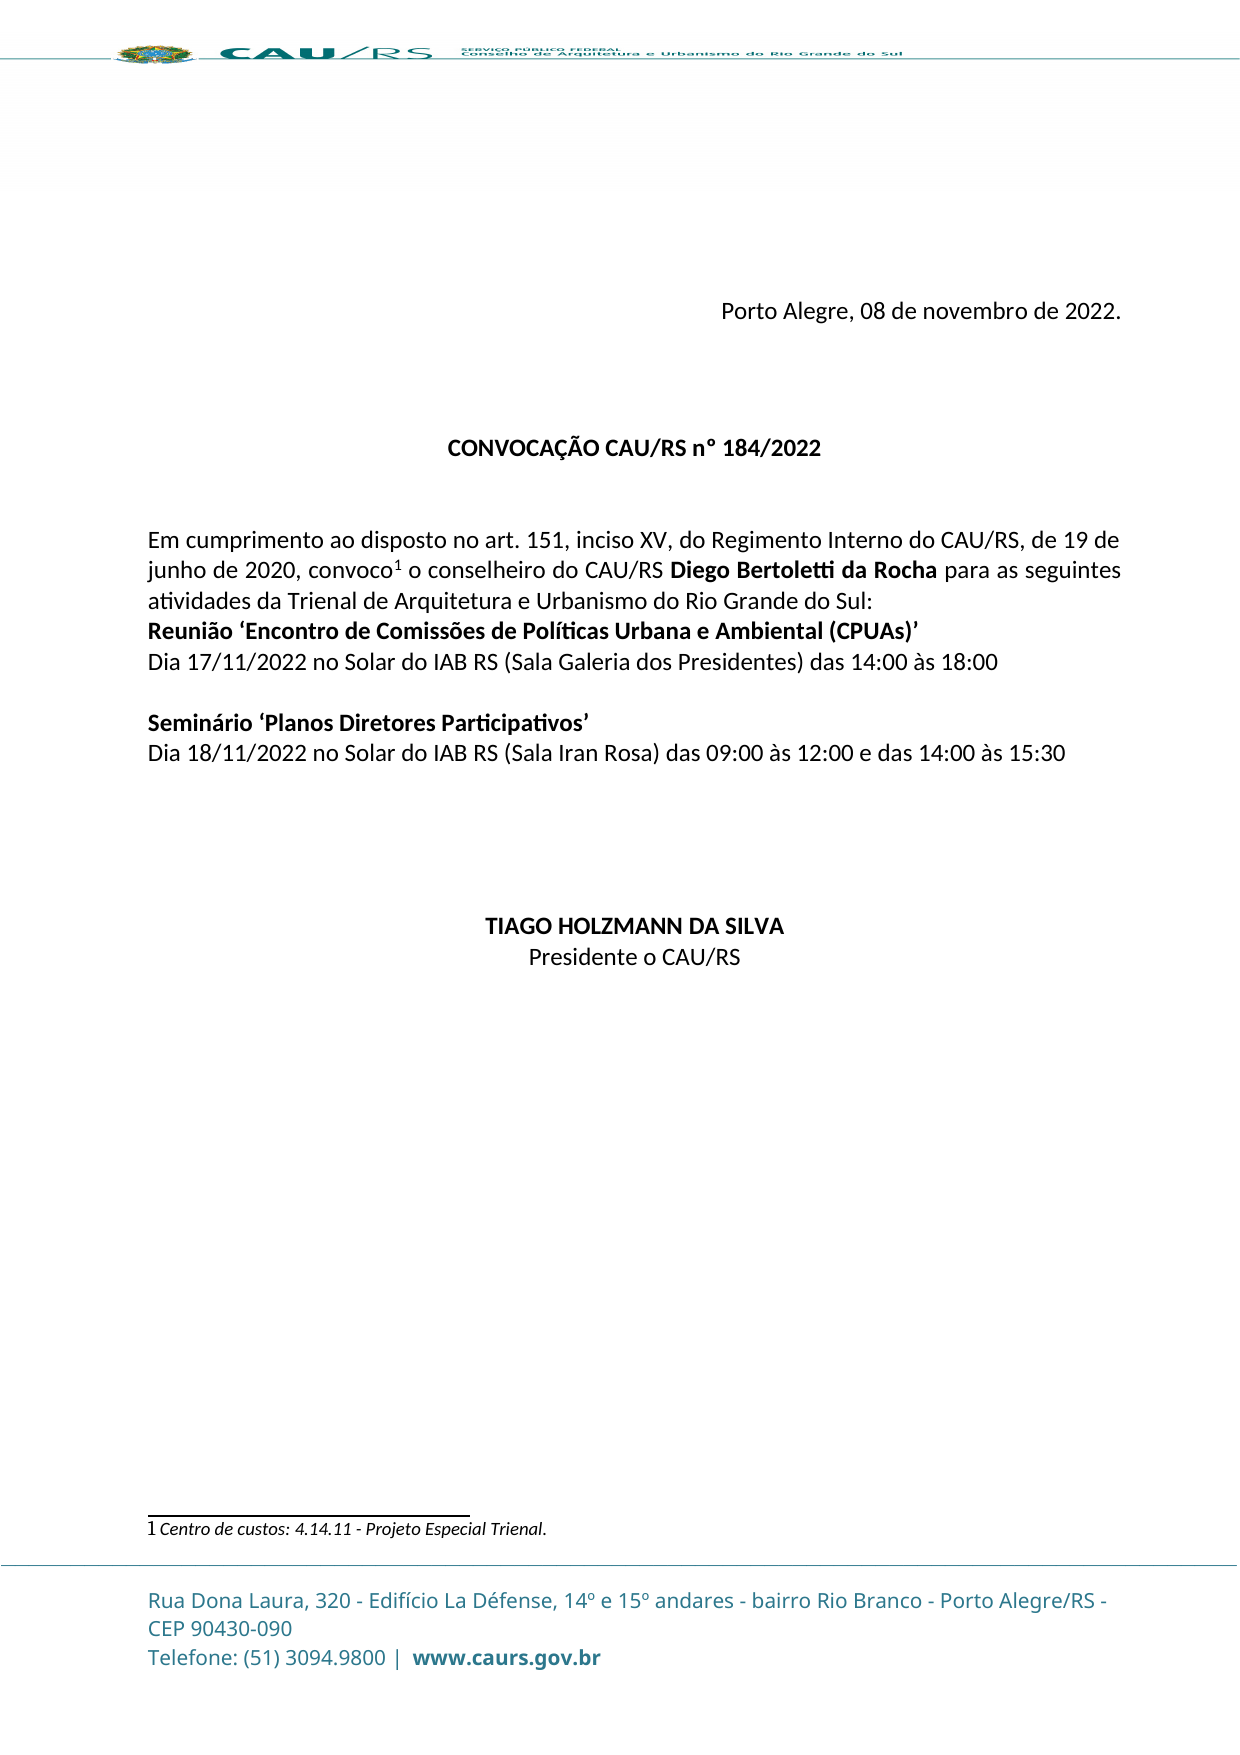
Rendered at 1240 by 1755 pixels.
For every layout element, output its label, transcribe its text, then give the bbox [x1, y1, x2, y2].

text Porto Alegre, 08 de novembro de 2022. [148, 295, 1121, 326]
text Seminário ‘Planos Diretores Participativos’ [148, 707, 1121, 738]
text CONVOCAÇÃO CAU/RS nº 184/2022 [148, 432, 1121, 463]
text Em cumprimento ao disposto no art. 151, inciso XV, do Regimento Interno do CAU/RS, de 19 de junho de 2020, convoco o conselheiro do CAU/RS Diego Bertoletti da Rocha para as seguintes atividades da Trienal de Arquitetura e Urbanismo do Rio Grande do Sul: [148, 524, 1121, 616]
text Dia 18/11/2022 no Solar do IAB RS (Sala Iran Rosa) das 09:00 às 12:00 e das 14:00 às 15:30 [148, 738, 1121, 768]
text Presidente o CAU/RS [148, 941, 1121, 972]
text Centro de custos: 4.14.11 - Projeto Especial Trienal. [148, 1516, 1121, 1540]
text Dia 17/11/2022 no Solar do IAB RS (Sala Galeria dos Presidentes) das 14:00 às 18:00 [148, 646, 1121, 677]
text TIAGO HOLZMANN DA SILVA [148, 911, 1121, 941]
text Reunião ‘Encontro de Comissões de Políticas Urbana e Ambiental (CPUAs)’ [148, 616, 1121, 646]
